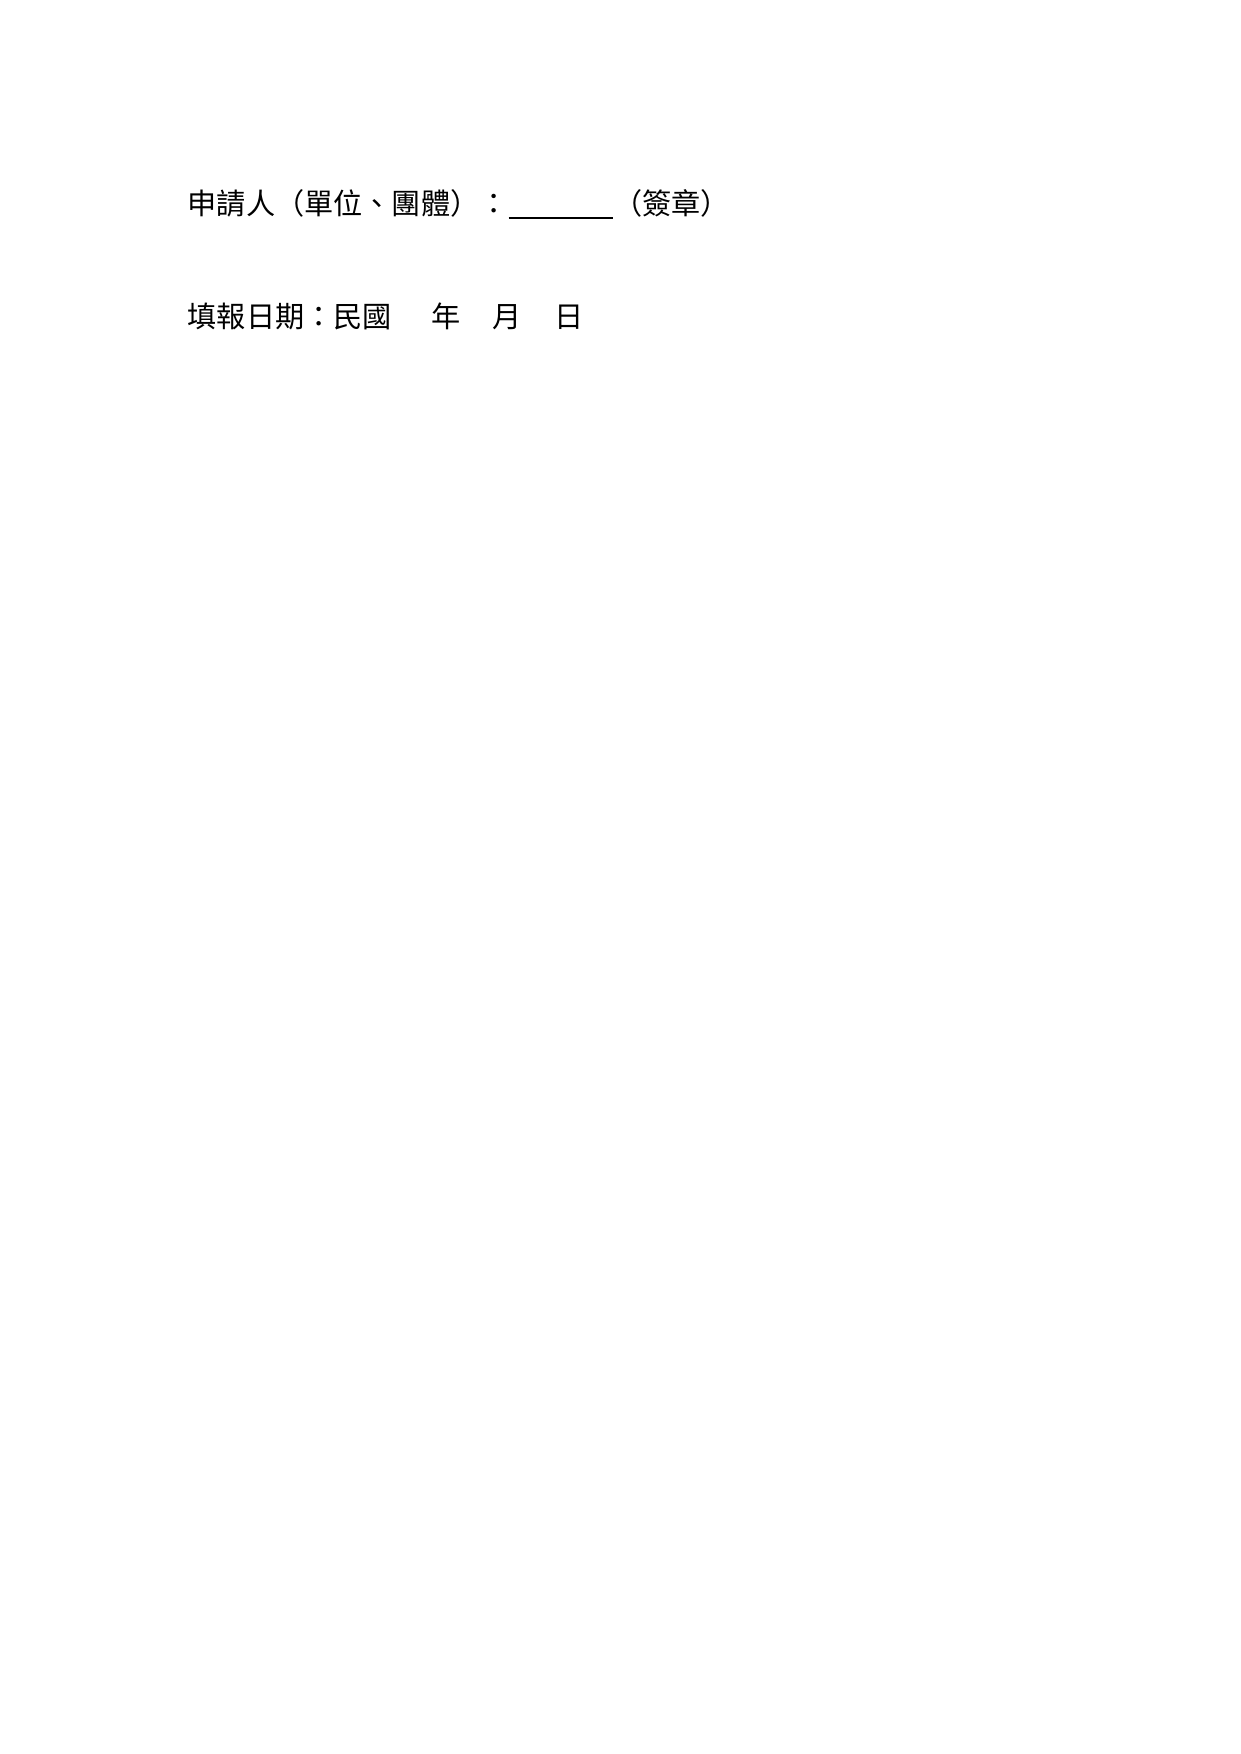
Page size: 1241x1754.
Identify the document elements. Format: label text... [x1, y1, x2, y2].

text 申請人（單位、團體）： （簽章） [187, 164, 1053, 239]
text 填報日期：民國 年 月 日 [187, 277, 1053, 352]
